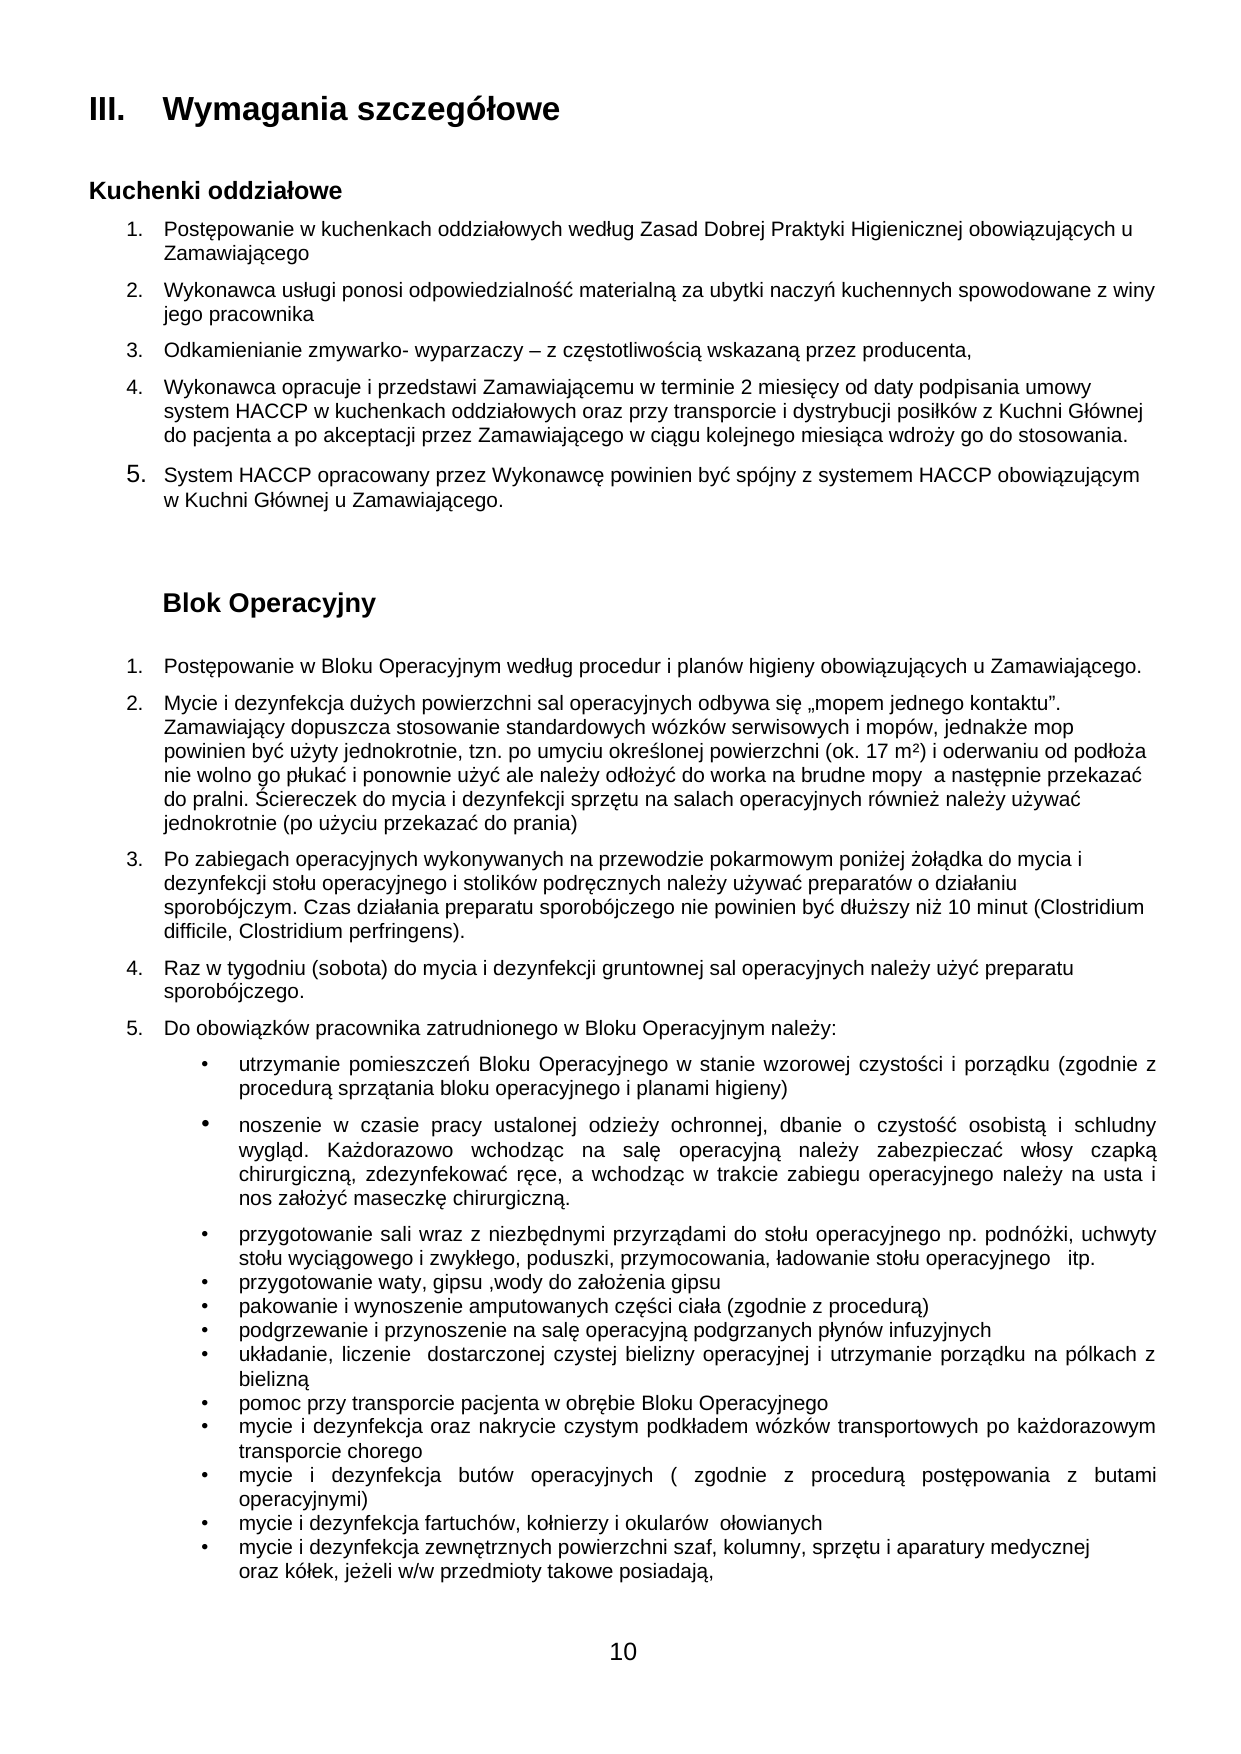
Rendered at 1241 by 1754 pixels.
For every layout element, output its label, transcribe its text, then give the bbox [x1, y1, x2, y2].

list układanie, liczenie dostarczonej czystej bielizny operacyjnej i utrzymanie porządku na pólkach z bielizną [201, 1342, 1157, 1390]
list mycie i dezynfekcja zewnętrznych powierzchni szaf, kolumny, sprzętu i aparatury medycznej [201, 1534, 1157, 1558]
list pakowanie i wynoszenie amputowanych części ciała (zgodnie z procedurą) [201, 1294, 1157, 1318]
list pomoc przy transporcie pacjenta w obrębie Bloku Operacyjnego [201, 1390, 1157, 1414]
list przygotowanie sali wraz z niezbędnymi przyrządami do stołu operacyjnego np. podnóżki, uchwyty stołu wyciągowego i zwykłego, poduszki, przymocowania, ładowanie stołu operacyjnego itp. [201, 1222, 1157, 1270]
list Mycie i dezynfekcja dużych powierzchni sal operacyjnych odbywa się „mopem jednego kontaktu”. Zamawiający dopuszcza stosowanie standardowych wózków serwisowych i mopów, jednakże mop powinien być użyty jednokrotnie, tzn. po umyciu określonej powierzchni (ok. 17 m²) i oderwaniu od podłoża nie wolno go płukać i ponownie użyć ale należy odłożyć do worka na brudne mopy a następnie przekazać do pralni. Ściereczek do mycia i dezynfekcji sprzętu na salach operacyjnych również należy używać jednokrotnie (po użyciu przekazać do prania) [126, 691, 1157, 834]
subtitle Blok Operacyjny [88, 587, 1157, 618]
list Po zabiegach operacyjnych wykonywanych na przewodzie pokarmowym poniżej żołądka do mycia i dezynfekcji stołu operacyjnego i stolików podręcznych należy używać preparatów o działaniu sporobójczym. Czas działania preparatu sporobójczego nie powinien być dłuższy niż 10 minut (Clostridium difficile, Clostridium perfringens). [126, 847, 1157, 943]
list utrzymanie pomieszczeń Bloku Operacyjnego w stanie wzorowej czystości i porządku (zgodnie z procedurą sprzątania bloku operacyjnego i planami higieny) [201, 1052, 1157, 1100]
list Wykonawca opracuje i przedstawi Zamawiającemu w terminie 2 miesięcy od daty podpisania umowy system HACCP w kuchenkach oddziałowych oraz przy transporcie i dystrybucji posiłków z Kuchni Głównej do pacjenta a po akceptacji przez Zamawiającego w ciągu kolejnego miesiąca wdroży go do stosowania. [126, 374, 1157, 446]
list mycie i dezynfekcja butów operacyjnych ( zgodnie z procedurą postępowania z butami operacyjnymi) [201, 1462, 1157, 1510]
list Odkamienianie zmywarko- wyparzaczy – z częstotliwością wskazaną przez producenta, [126, 338, 1157, 362]
list mycie i dezynfekcja fartuchów, kołnierzy i okularów ołowianych [201, 1510, 1157, 1534]
list Postępowanie w kuchenkach oddziałowych według Zasad Dobrej Praktyki Higienicznej obowiązujących u Zamawiającego [126, 217, 1157, 265]
list System HACCP opracowany przez Wykonawcę powinien być spójny z systemem HACCP obowiązującym w Kuchni Głównej u Zamawiającego. [126, 459, 1157, 512]
list Do obowiązków pracownika zatrudnionego w Bloku Operacyjnym należy: [126, 1016, 1157, 1040]
list podgrzewanie i przynoszenie na salę operacyjną podgrzanych płynów infuzyjnych [201, 1318, 1157, 1342]
list Wykonawca usługi ponosi odpowiedzialność materialną za ubytki naczyń kuchennych spowodowane z winy jego pracownika [126, 278, 1157, 326]
list Raz w tygodniu (sobota) do mycia i dezynfekcji gruntownej sal operacyjnych należy użyć preparatu sporobójczego. [126, 955, 1157, 1003]
list mycie i dezynfekcja oraz nakrycie czystym podkładem wózków transportowych po każdorazowym transporcie chorego [201, 1414, 1157, 1462]
text III. Wymagania szczegółowe [88, 88, 1157, 127]
text Kuchenki oddziałowe [88, 176, 1157, 205]
list noszenie w czasie pracy ustalonej odzieży ochronnej, dbanie o czystość osobistą i schludny wygląd. Każdorazowo wchodząc na salę operacyjną należy zabezpieczać włosy czapką chirurgiczną, zdezynfekować ręce, a wchodząc w trakcie zabiegu operacyjnego należy na usta i nos założyć maseczkę chirurgiczną. [201, 1113, 1157, 1209]
list przygotowanie waty, gipsu ,wody do założenia gipsu [201, 1270, 1157, 1294]
list Postępowanie w Bloku Operacyjnym według procedur i planów higieny obowiązujących u Zamawiającego. [126, 654, 1157, 678]
list oraz kółek, jeżeli w/w przedmioty takowe posiadają, [201, 1558, 1157, 1582]
